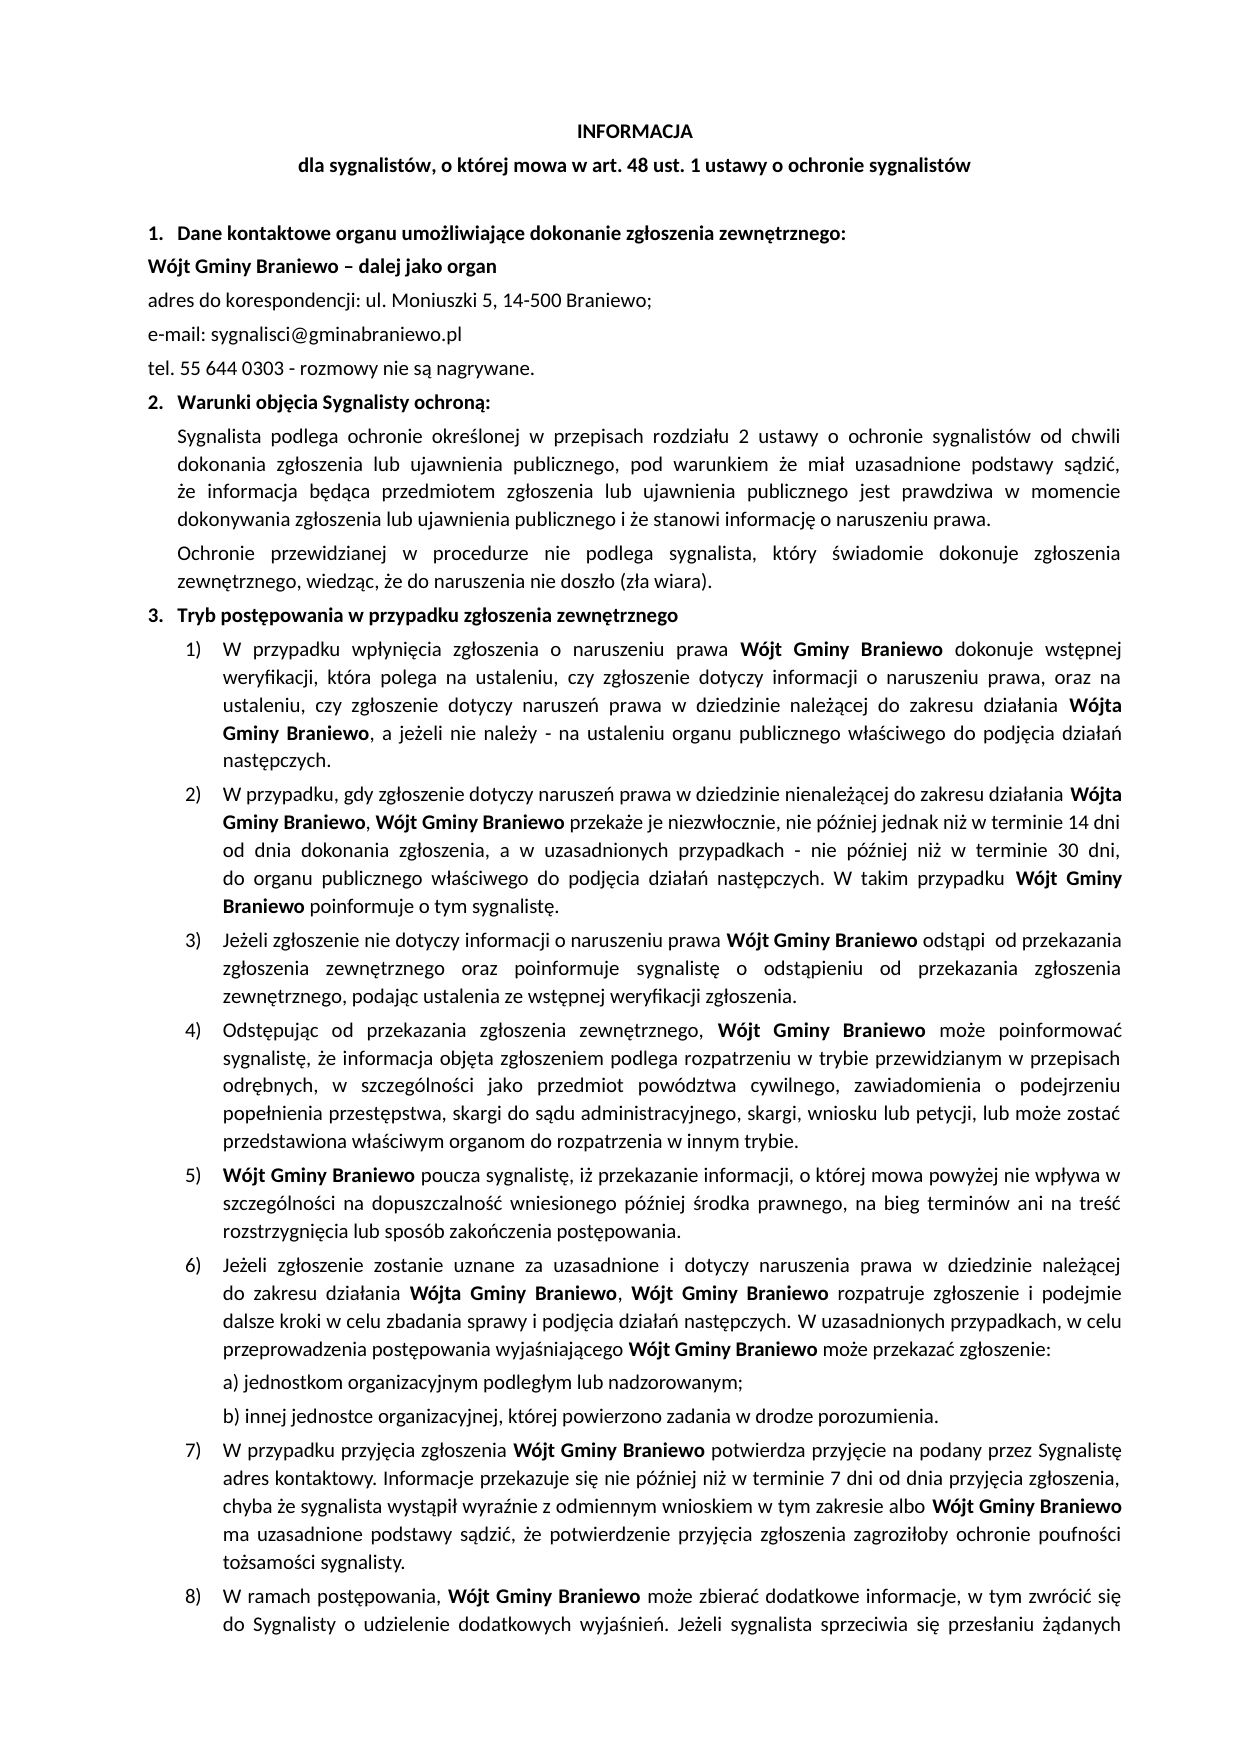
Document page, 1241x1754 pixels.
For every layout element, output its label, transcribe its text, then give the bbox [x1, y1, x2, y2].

list Sygnalista podlega ochronie określonej w przepisach rozdziału 2 ustawy o ochronie sygnalistów od chwili dokonania zgłoszenia lub ujawnienia publicznego, pod warunkiem że miał uzasadnione podstawy sądzić, że informacja będąca przedmiotem zgłoszenia lub ujawnienia publicznego jest prawdziwa w momencie dokonywania zgłoszenia lub ujawnienia publicznego i że stanowi informację o naruszeniu prawa. [177, 423, 1122, 532]
text INFORMACJA [148, 118, 1122, 143]
list e-mail: sygnalisci@gminabraniewo.pl [148, 321, 1122, 347]
list Warunki objęcia Sygnalisty ochroną: [148, 389, 1122, 414]
list Wójt Gminy Braniewo – dalej jako organ [148, 253, 1122, 279]
list Dane kontaktowe organu umożliwiające dokonanie zgłoszenia zewnętrznego: [148, 220, 1122, 245]
list Odstępując od przekazania zgłoszenia zewnętrznego, Wójt Gminy Braniewo może poinformować sygnalistę, że informacja objęta zgłoszeniem podlega rozpatrzeniu w trybie przewidzianym w przepisach odrębnych, w szczególności jako przedmiot powództwa cywilnego, zawiadomienia o podejrzeniu popełnienia przestępstwa, skargi do sądu administracyjnego, skargi, wniosku lub petycji, lub może zostać przedstawiona właściwym organom do rozpatrzenia w innym trybie. [185, 1017, 1122, 1154]
list W ramach postępowania, Wójt Gminy Braniewo może zbierać dodatkowe informacje, w tym zwrócić się do Sygnalisty o udzielenie dodatkowych wyjaśnień. Jeżeli sygnalista sprzeciwia się przesłaniu żądanych [185, 1583, 1122, 1636]
list W przypadku przyjęcia zgłoszenia Wójt Gminy Braniewo potwierdza przyjęcie na podany przez Sygnalistę adres kontaktowy. Informacje przekazuje się nie później niż w terminie 7 dni od dnia przyjęcia zgłoszenia, chyba że sygnalista wystąpił wyraźnie z odmiennym wnioskiem w tym zakresie albo Wójt Gminy Braniewo ma uzasadnione podstawy sądzić, że potwierdzenie przyjęcia zgłoszenia zagroziłoby ochronie poufności tożsamości sygnalisty. [185, 1437, 1122, 1574]
list Ochronie przewidzianej w procedurze nie podlega sygnalista, który świadomie dokonuje zgłoszenia zewnętrznego, wiedząc, że do naruszenia nie doszło (zła wiara). [177, 540, 1122, 594]
list W przypadku, gdy zgłoszenie dotyczy naruszeń prawa w dziedzinie nienależącej do zakresu działania Wójta Gminy Braniewo, Wójt Gminy Braniewo przekaże je niezwłocznie, nie później jednak niż w terminie 14 dni od dnia dokonania zgłoszenia, a w uzasadnionych przypadkach - nie później niż w terminie 30 dni, do organu publicznego właściwego do podjęcia działań następczych. W takim przypadku Wójt Gminy Braniewo poinformuje o tym sygnalistę. [185, 782, 1122, 919]
text dla sygnalistów, o której mowa w art. 48 ust. 1 ustawy o ochronie sygnalistów [148, 152, 1122, 177]
list Jeżeli zgłoszenie nie dotyczy informacji o naruszeniu prawa Wójt Gminy Braniewo odstąpi od przekazania zgłoszenia zewnętrznego oraz poinformuje sygnalistę o odstąpieniu od przekazania zgłoszenia zewnętrznego, podając ustalenia ze wstępnej weryfikacji zgłoszenia. [185, 927, 1122, 1008]
list Wójt Gminy Braniewo poucza sygnalistę, iż przekazanie informacji, o której mowa powyżej nie wpływa w szczególności na dopuszczalność wniesionego później środka prawnego, na bieg terminów ani na treść rozstrzygnięcia lub sposób zakończenia postępowania. [185, 1162, 1122, 1243]
list Jeżeli zgłoszenie zostanie uznane za uzasadnione i dotyczy naruszenia prawa w dziedzinie należącej do zakresu działania Wójta Gminy Braniewo, Wójt Gminy Braniewo rozpatruje zgłoszenie i podejmie dalsze kroki w celu zbadania sprawy i podjęcia działań następczych. W uzasadnionych przypadkach, w celu przeprowadzenia postępowania wyjaśniającego Wójt Gminy Braniewo może przekazać zgłoszenie: [185, 1252, 1122, 1361]
list b) innej jednostce organizacyjnej, której powierzono zadania w drodze porozumienia. [185, 1403, 1122, 1429]
list a) jednostkom organizacyjnym podległym lub nadzorowanym; [185, 1369, 1122, 1395]
list W przypadku wpłynięcia zgłoszenia o naruszeniu prawa Wójt Gminy Braniewo dokonuje wstępnej weryfikacji, która polega na ustaleniu, czy zgłoszenie dotyczy informacji o naruszeniu prawa, oraz na ustaleniu, czy zgłoszenie dotyczy naruszeń prawa w dziedzinie należącej do zakresu działania Wójta Gminy Braniewo, a jeżeli nie należy - na ustaleniu organu publicznego właściwego do podjęcia działań następczych. [185, 636, 1122, 773]
list tel. 55 644 0303 - rozmowy nie są nagrywane. [148, 355, 1122, 381]
list adres do korespondencji: ul. Moniuszki 5, 14-500 Braniewo; [148, 287, 1122, 313]
list Tryb postępowania w przypadku zgłoszenia zewnętrznego [148, 602, 1122, 628]
